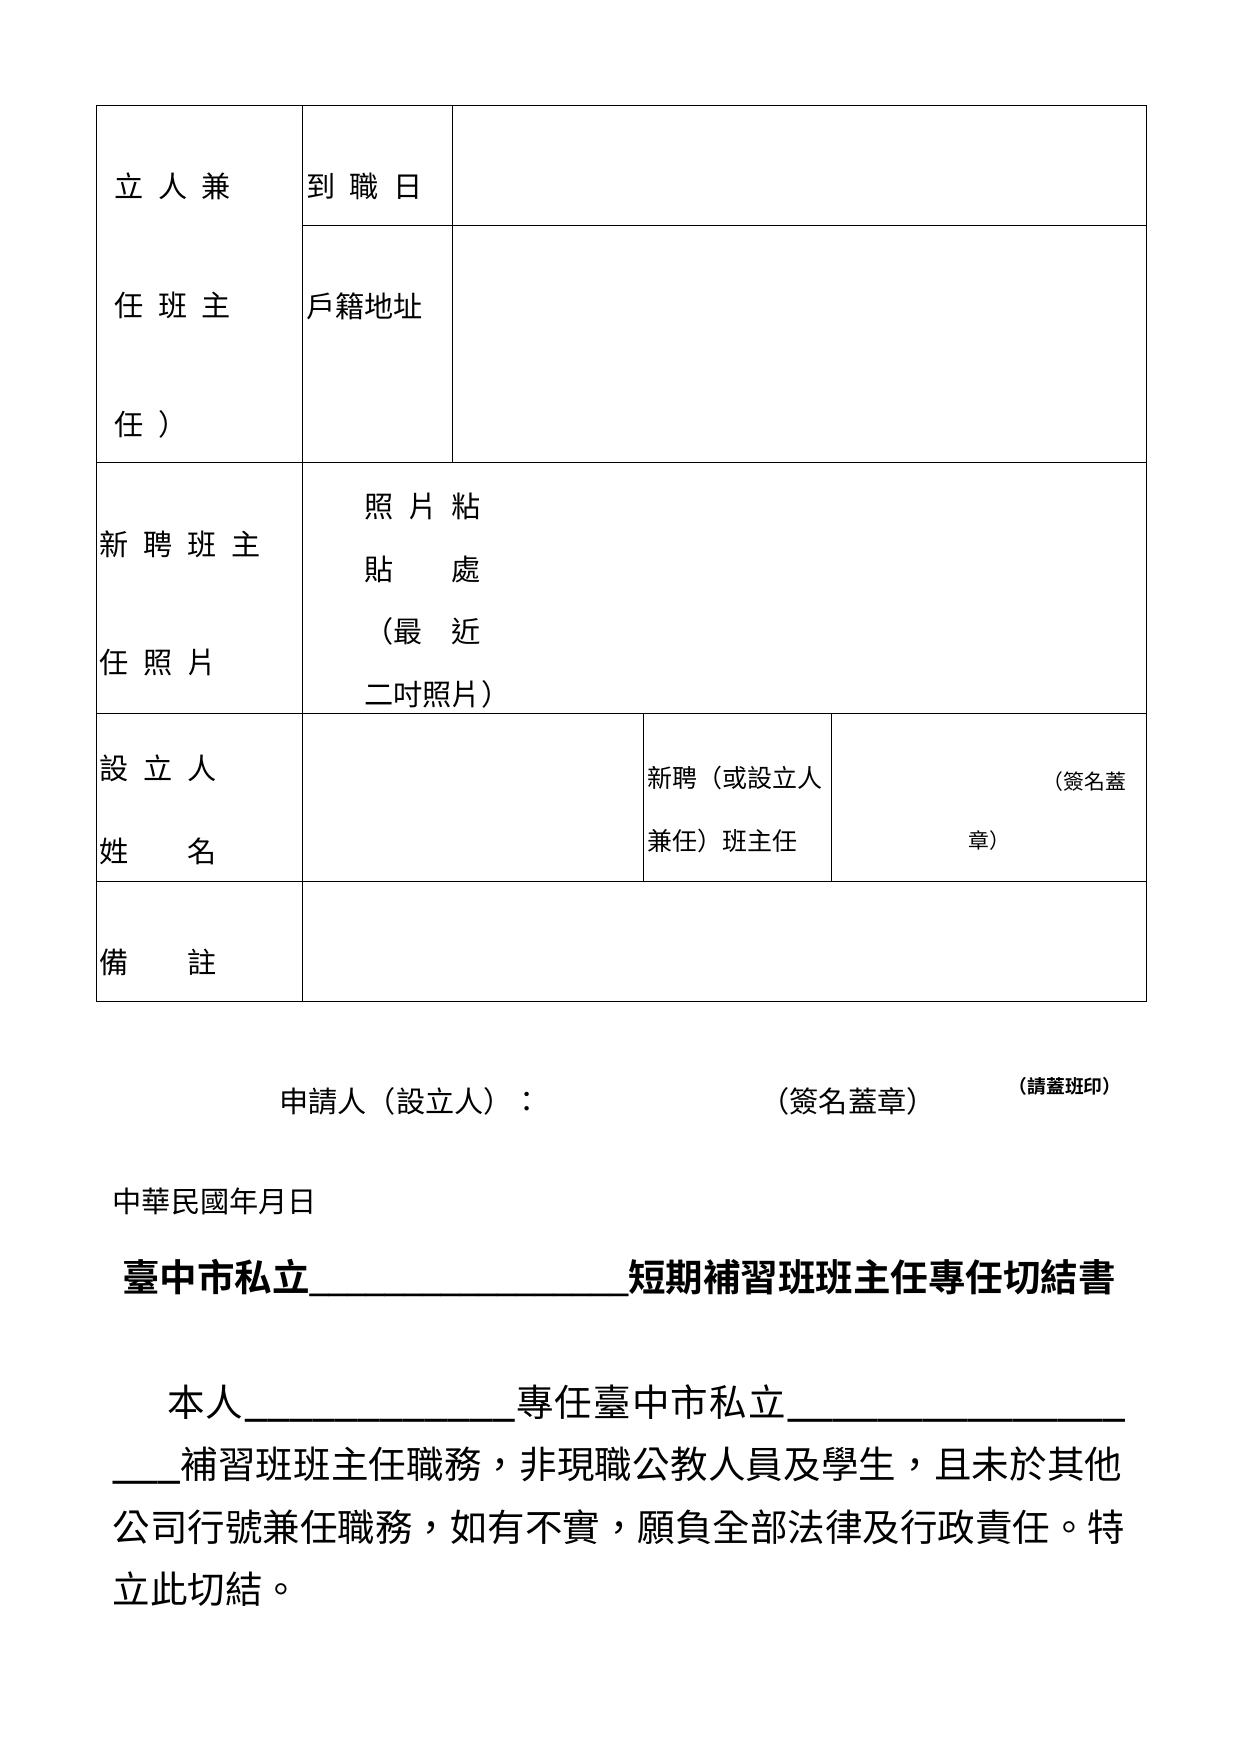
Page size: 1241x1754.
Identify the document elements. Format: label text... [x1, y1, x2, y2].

text 臺中市私立_________________短期補習班班主任專任切結書 [112, 1233, 1125, 1296]
table_cell 到 職 日 [303, 106, 452, 225]
text 中華民國年月日 [112, 1158, 1125, 1221]
table_cell [303, 882, 1146, 1001]
table_cell 備 註 [97, 882, 302, 1001]
table_cell 立 人 兼 任 班 主 任 ） [97, 106, 302, 462]
table_cell 新 聘 班 主 任 照 片 [97, 463, 302, 713]
table_cell [303, 714, 643, 881]
text 本人____________專任臺中市私立__________________補習班班主任職務，非現職公教人員及學生，且未於其他公司行號兼任職務，如有不實，願負全部法律及行政責任。特立此切結。 [112, 1358, 1125, 1608]
table_cell 新聘（或設立人兼任）班主任 [644, 714, 831, 881]
table_cell [453, 106, 1146, 225]
table_cell （簽名蓋章） [832, 714, 1146, 881]
text 申請人（設立人）： （簽名蓋章） [112, 1058, 1166, 1121]
table_cell [453, 226, 1146, 462]
table_cell 戶籍地址 [303, 226, 452, 462]
table_cell 設 立 人 姓 名 [97, 714, 302, 881]
table_cell 照 片 粘 貼 處 （最 近 二吋照片） [303, 463, 1146, 713]
